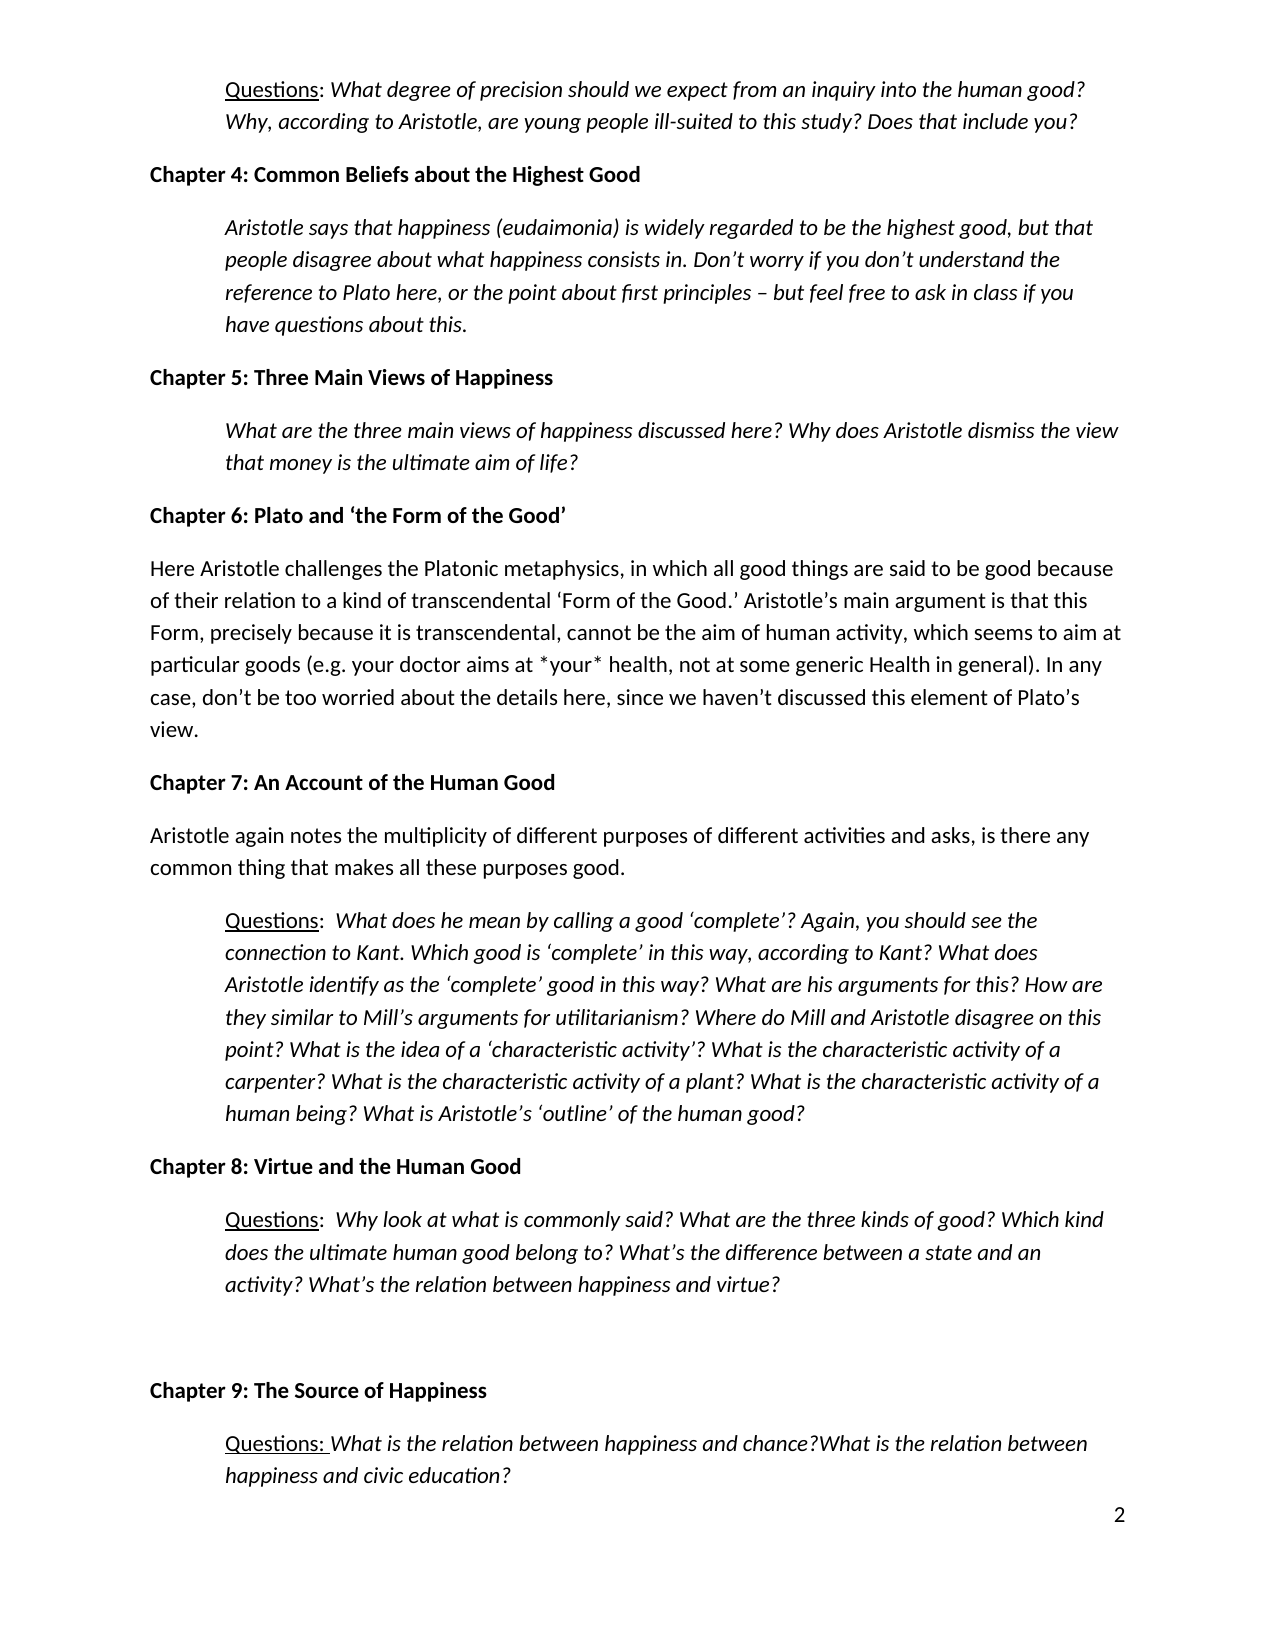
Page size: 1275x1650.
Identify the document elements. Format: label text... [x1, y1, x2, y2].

text Questions: Why look at what is commonly said? What are the three kinds of good? Which kind does the ultimate human good belong to? What’s the difference between a state and an activity? What’s the relation between happiness and virtue? [225, 1205, 1125, 1298]
text Chapter 9: The Source of Happiness [150, 1376, 1125, 1404]
text Questions: What is the relation between happiness and chance?What is the relation between happiness and civic education? [225, 1429, 1125, 1489]
text Chapter 7: An Account of the Human Good [150, 768, 1125, 796]
text Chapter 4: Common Beliefs about the Highest Good [150, 160, 1125, 188]
text Aristotle says that happiness (eudaimonia) is widely regarded to be the highest good, but that people disagree about what happiness consists in. Don’t worry if you don’t understand the reference to Plato here, or the point about first principles – but feel free to ask in class if you have questions about this. [225, 213, 1125, 338]
text Aristotle again notes the multiplicity of different purposes of different activities and asks, is there any common thing that makes all these purposes good. [150, 821, 1125, 881]
text Chapter 6: Plato and ‘the Form of the Good’ [150, 501, 1125, 529]
text Chapter 5: Three Main Views of Happiness [150, 363, 1125, 391]
text Chapter 8: Virtue and the Human Good [150, 1152, 1125, 1180]
text Here Aristotle challenges the Platonic metaphysics, in which all good things are said to be good because of their relation to a kind of transcendental ‘Form of the Good.’ Aristotle’s main argument is that this Form, precisely because it is transcendental, cannot be the aim of human activity, which seems to aim at particular goods (e.g. your doctor aims at *your* health, not at some generic Health in general). In any case, don’t be too worried about the details here, since we haven’t discussed this element of Plato’s view. [150, 554, 1125, 743]
text What are the three main views of happiness discussed here? Why does Aristotle dismiss the view that money is the ultimate aim of life? [225, 416, 1125, 476]
text Questions: What degree of precision should we expect from an inquiry into the human good? Why, according to Aristotle, are young people ill-suited to this study? Does that include you? [225, 75, 1125, 135]
text Questions: What does he mean by calling a good ‘complete’? Again, you should see the connection to Kant. Which good is ‘complete’ in this way, according to Kant? What does Aristotle identify as the ‘complete’ good in this way? What are his arguments for this? How are they similar to Mill’s arguments for utilitarianism? Where do Mill and Aristotle disagree on this point? What is the idea of a ‘characteristic activity’? What is the characteristic activity of a carpenter? What is the characteristic activity of a plant? What is the characteristic activity of a human being? What is Aristotle’s ‘outline’ of the human good? [225, 906, 1125, 1127]
